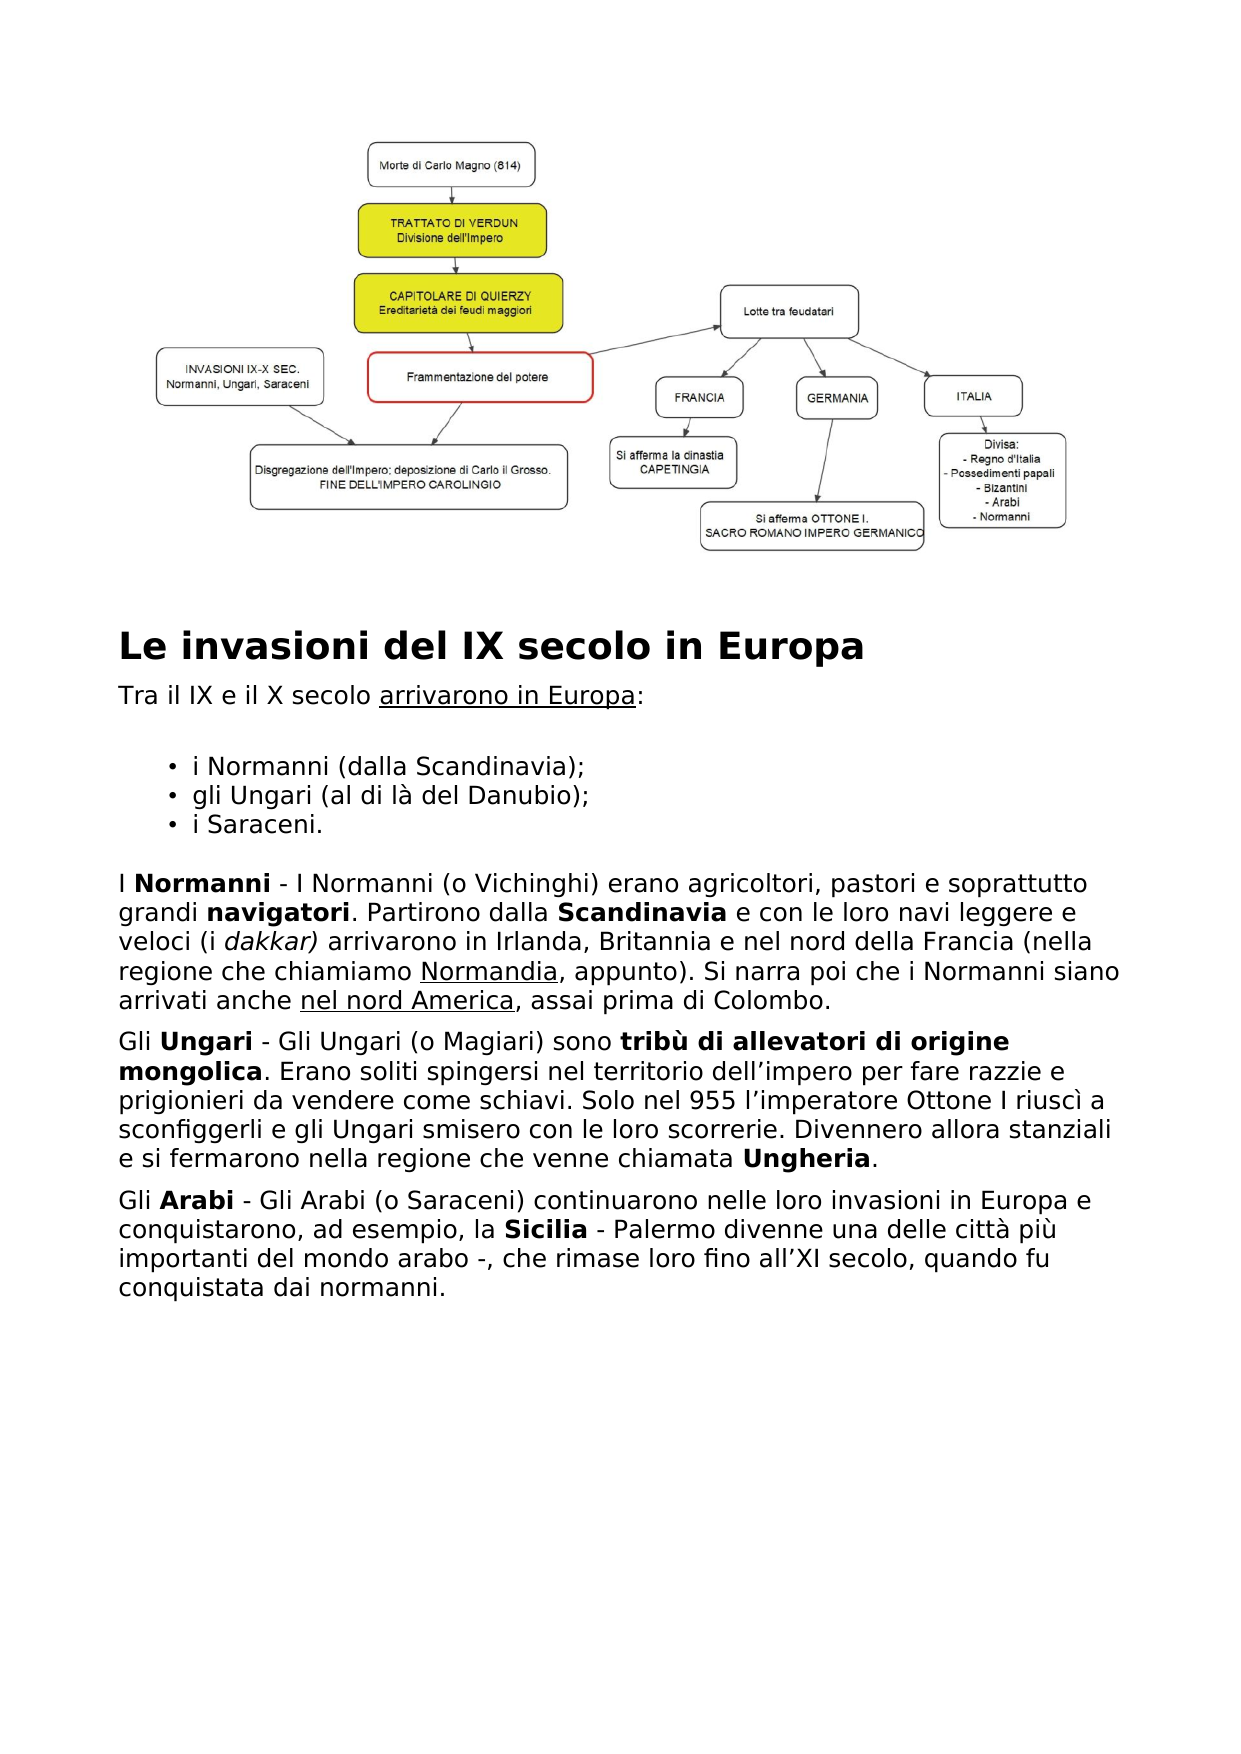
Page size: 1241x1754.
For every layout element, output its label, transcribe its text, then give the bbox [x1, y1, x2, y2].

list i Normanni (dalla Scandinavia); [177, 752, 1122, 781]
picture [118, 118, 1123, 588]
list gli Ungari (al di là del Danubio); [177, 781, 1122, 811]
subtitle Le invasioni del IX secolo in Europa [118, 625, 1122, 668]
text Gli Arabi - Gli Arabi (o Saraceni) continuarono nelle loro invasioni in Europa e conquistarono, ad esempio, la Sicilia - Palermo divenne una delle città più importanti del mondo arabo -, che rimase loro fino all’XI secolo, quando fu conquistata dai normanni. [118, 1186, 1122, 1302]
text Tra il IX e il X secolo arrivarono in Europa: [118, 681, 1122, 710]
text I Normanni - I Normanni (o Vichinghi) erano agricoltori, pastori e soprattutto grandi navigatori. Partirono dalla Scandinavia e con le loro navi leggere e veloci (i dakkar) arrivarono in Irlanda, Britannia e nel nord della Francia (nella regione che chiamiamo Normandia, appunto). Si narra poi che i Normanni siano arrivati anche nel nord America, assai prima di Colombo. [118, 869, 1122, 1015]
text Gli Ungari - Gli Ungari (o Magiari) sono tribù di allevatori di origine mongolica. Erano soliti spingersi nel territorio dell’impero per fare razzie e prigionieri da vendere come schiavi. Solo nel 955 l’imperatore Ottone I riuscì a sconfiggerli e gli Ungari smisero con le loro scorrerie. Divennero allora stanziali e si fermarono nella regione che venne chiamata Ungheria. [118, 1027, 1122, 1173]
list i Saraceni. [177, 811, 1122, 840]
